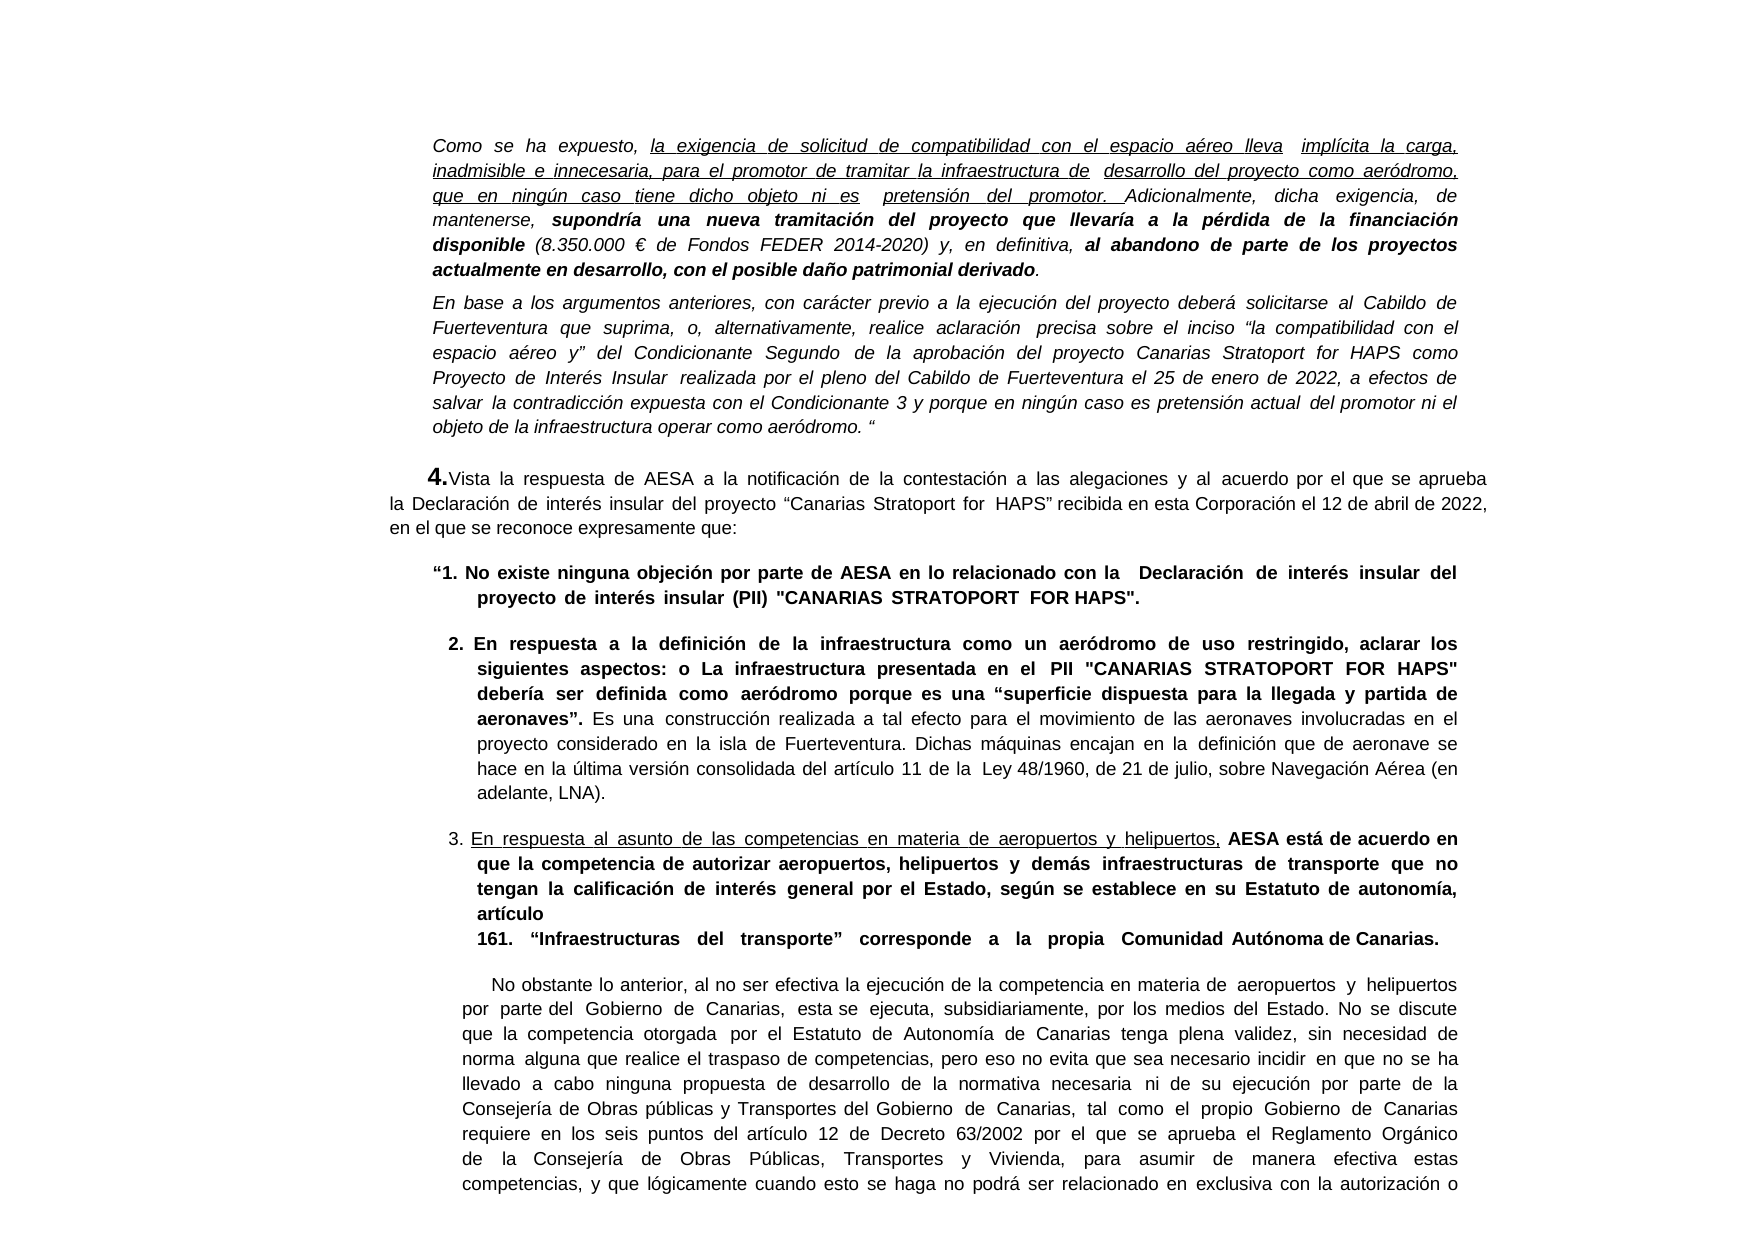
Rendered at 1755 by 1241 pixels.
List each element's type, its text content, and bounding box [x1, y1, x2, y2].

text Como se ha expuesto, la exigencia de solicitud de compatibilidad con el espacio aéreo lleva implícita la carga, inadmisible e innecesaria, para el promotor de tramitar la infraestructura de desarrollo del proyecto como aeródromo, que en ningún caso tiene dicho objeto ni es pretensión del promotor. Adicionalmente, dicha exigencia, de mantenerse, supondría una nueva tramitación del proyecto que llevaría a la pérdida de la financiación disponible (8.350.000 € de Fondos FEDER 2014-2020) y, en definitiva, al abandono de parte de los proyectos actualmente en desarrollo, con el posible daño patrimonial derivado. [432, 134, 1458, 281]
text No obstante lo anterior, al no ser efectiva la ejecución de la competencia en materia de aeropuertos y helipuertos por parte del Gobierno de Canarias, esta se ejecuta, subsidiariamente, por los medios del Estado. No se discute que la competencia otorgada por el Estatuto de Autonomía de Canarias tenga plena validez, sin necesidad de norma alguna que realice el traspaso de competencias, pero eso no evita que sea necesario incidir en que no se ha llevado a cabo ninguna propuesta de desarrollo de la normativa necesaria ni de su ejecución por parte de la Consejería de Obras públicas y Transportes del Gobierno de Canarias, tal como el propio Gobierno de Canarias requiere en los seis puntos del artículo 12 de Decreto 63/2002 por el que se aprueba el Reglamento Orgánico de la Consejería de Obras Públicas, Transportes y Vivienda, para asumir de manera efectiva estas competencias, y que lógicamente cuando esto se haga no podrá ser relacionado en exclusiva con la autorización o [462, 973, 1459, 1194]
text 3. En respuesta al asunto de las competencias en materia de aeropuertos y helipuertos, AESA está de acuerdo en que la competencia de autorizar aeropuertos, helipuertos y demás infraestructuras de transporte que no tengan la calificación de interés general por el Estado, según se establece en su Estatuto de autonomía, artículo [448, 828, 1459, 924]
list Vista la respuesta de AESA a la notificación de la contestación a las alegaciones y al acuerdo por el que se aprueba la Declaración de interés insular del proyecto “Canarias Stratoport for HAPS” recibida en esta Corporación el 12 de abril de 2022, en el que se reconoce expresamente que: [368, 462, 1488, 538]
text 2. En respuesta a la definición de la infraestructura como un aeródromo de uso restringido, aclarar los siguientes aspectos: o La infraestructura presentada en el PII "CANARIAS STRATOPORT FOR HAPS" debería ser definida como aeródromo porque es una “superficie dispuesta para la llegada y partida de aeronaves”. Es una construcción realizada a tal efecto para el movimiento de las aeronaves involucradas en el proyecto considerado en la isla de Fuerteventura. Dichas máquinas encajan en la definición que de aeronave se hace en la última versión consolidada del artículo 11 de la Ley 48/1960, de 21 de julio, sobre Navegación Aérea (en adelante, LNA). [448, 633, 1458, 804]
text En base a los argumentos anteriores, con carácter previo a la ejecución del proyecto deberá solicitarse al Cabildo de Fuerteventura que suprima, o, alternativamente, realice aclaración precisa sobre el inciso “la compatibilidad con el espacio aéreo y” del Condicionante Segundo de la aprobación del proyecto Canarias Stratoport for HAPS como Proyecto de Interés Insular realizada por el pleno del Cabildo de Fuerteventura el 25 de enero de 2022, a efectos de salvar la contradicción expuesta con el Condicionante 3 y porque en ningún caso es pretensión actual del promotor ni el objeto de la infraestructura operar como aeródromo. “ [432, 292, 1458, 438]
text “1. No existe ninguna objeción por parte de AESA en lo relacionado con la Declaración de interés insular del proyecto de interés insular (PII) "CANARIAS STRATOPORT FOR HAPS". [432, 562, 1458, 609]
text 161. “Infraestructuras del transporte” corresponde a la propia Comunidad Autónoma de Canarias. [477, 927, 1502, 949]
